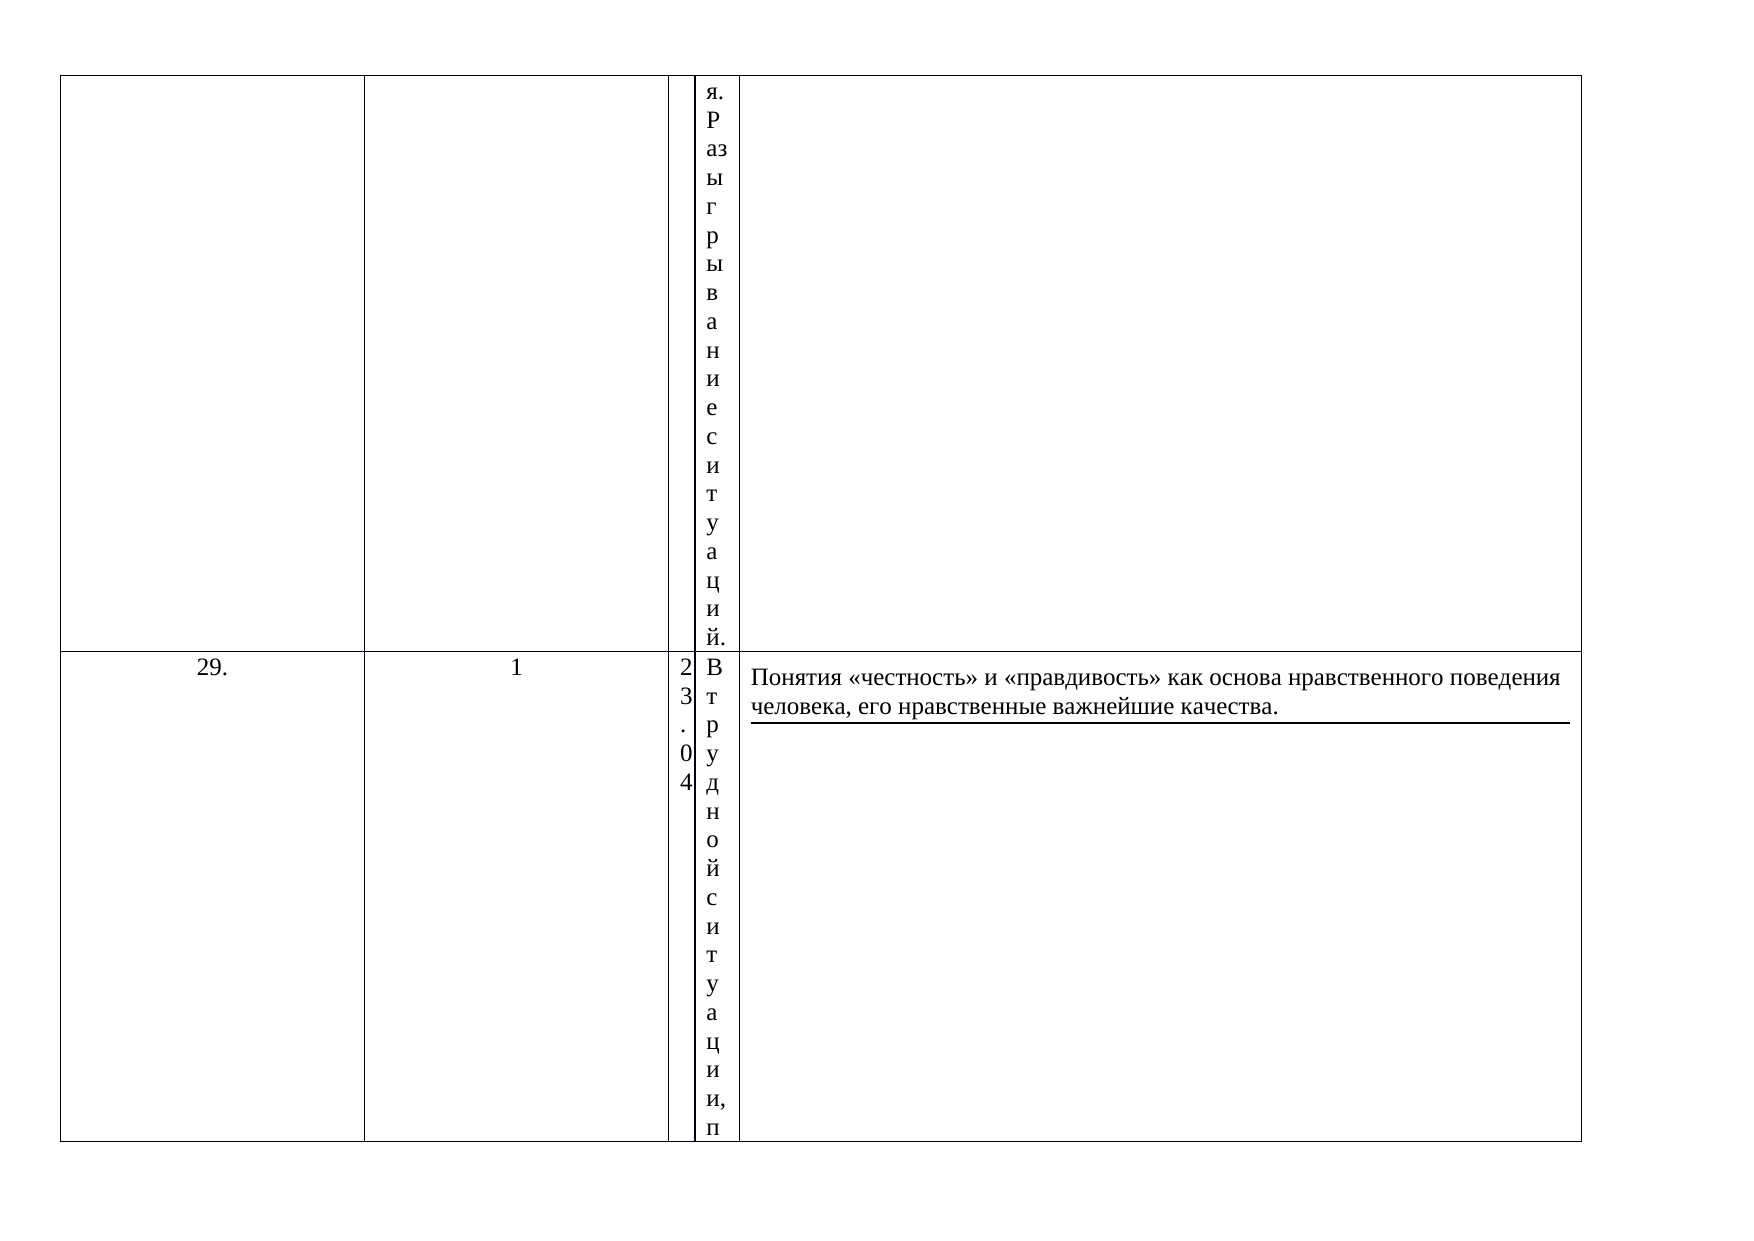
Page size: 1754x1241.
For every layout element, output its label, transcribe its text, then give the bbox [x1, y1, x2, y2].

table_cell В трудной ситуации, п [696, 652, 739, 1141]
table_cell 23.04 [669, 652, 694, 1141]
table_cell Понятия «честность» и «правдивость» как основа нравственного поведения человека, его нравственные важнейшие качества. [740, 652, 1581, 1141]
table_cell [61, 76, 364, 651]
table_cell я. Разыгрывание ситуаций. [696, 76, 739, 651]
table_cell [740, 76, 1581, 651]
table_cell [669, 76, 694, 651]
table_cell 1 [365, 652, 668, 1141]
table_cell 29. [61, 652, 364, 1141]
table_cell [365, 76, 668, 651]
